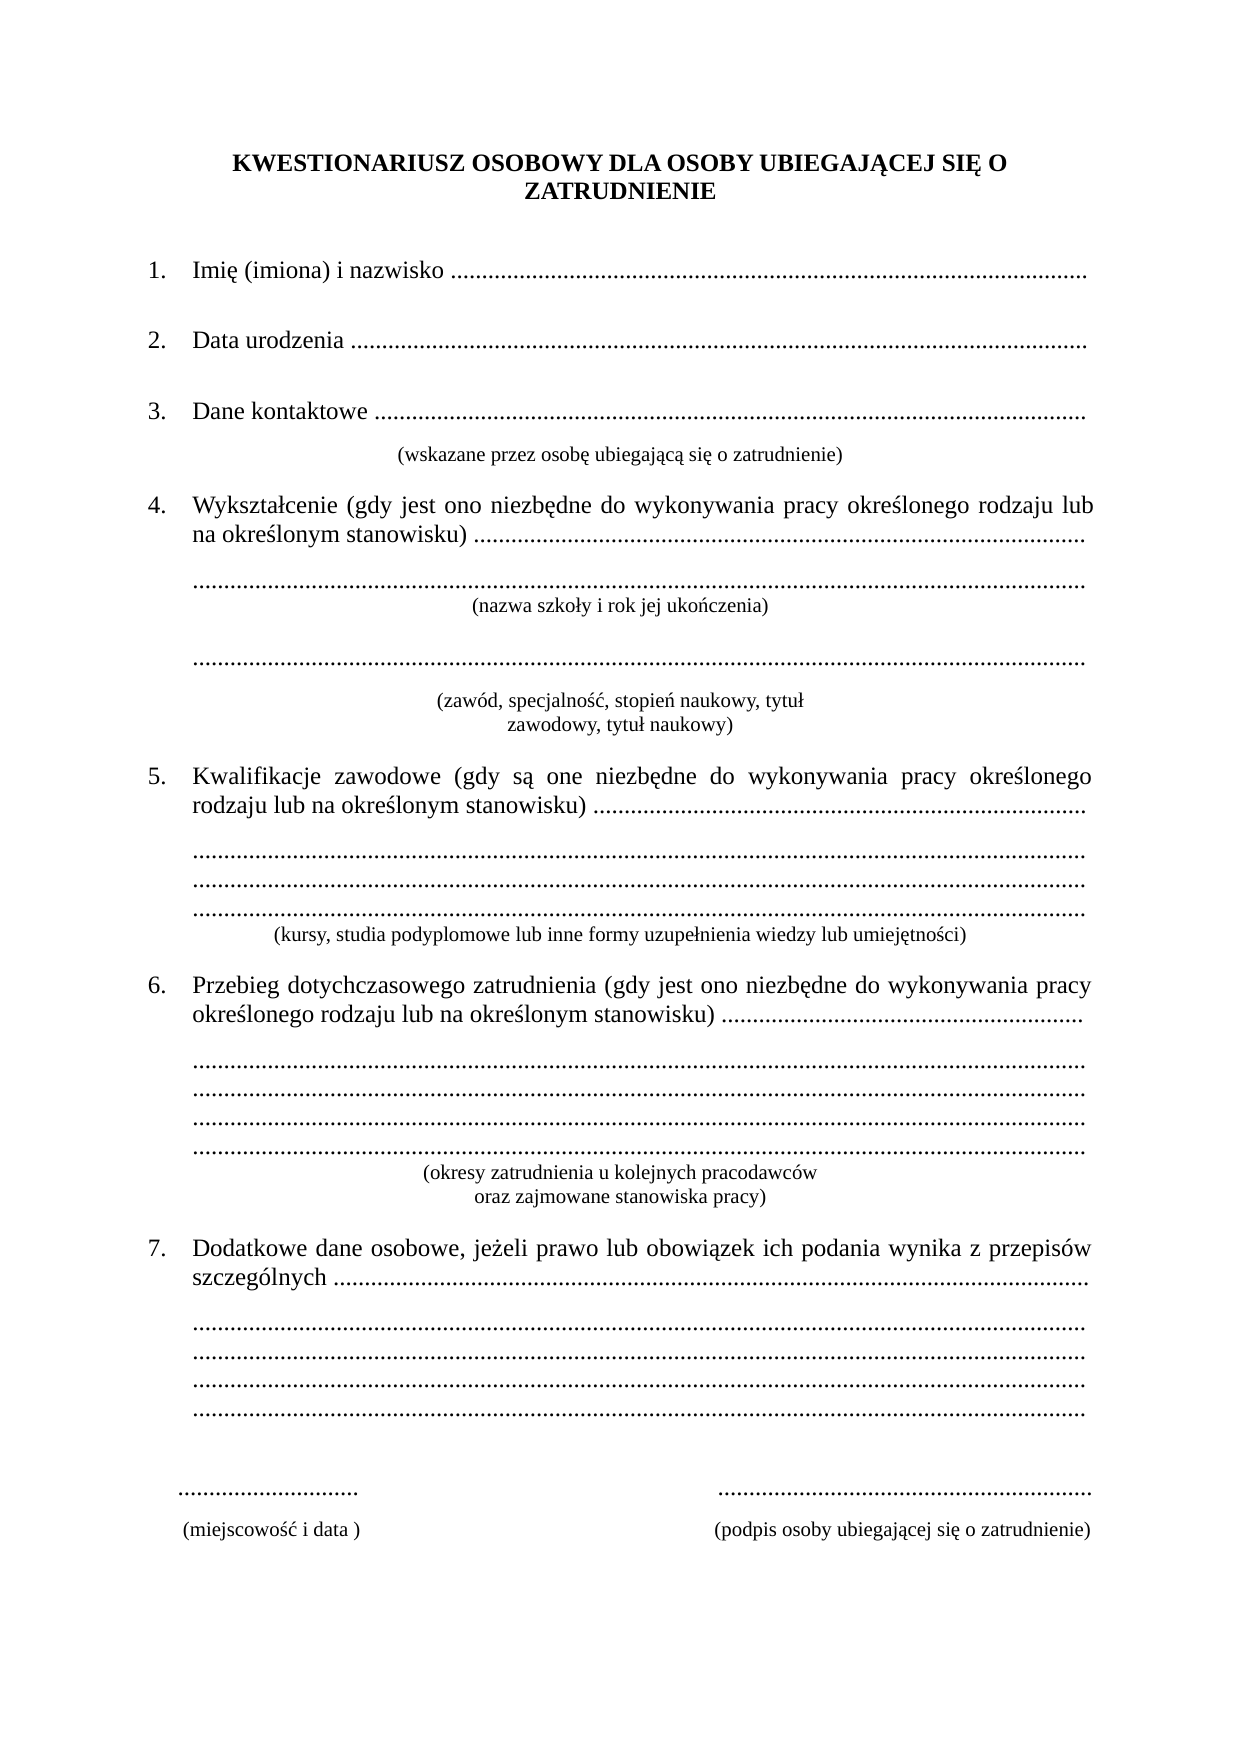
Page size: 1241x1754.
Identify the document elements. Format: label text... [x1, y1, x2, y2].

text (miejscowość i data ) (podpis osoby ubiegającej się o zatrudnienie) [183, 1517, 1092, 1541]
text (kursy, studia podyplomowe lub inne formy uzupełnienia wiedzy lub umiejętności) [148, 921, 1092, 946]
text ............................................................................................................................................... [192, 1364, 1094, 1393]
text ............................................................................................................................................... [192, 1073, 1094, 1102]
text 6. Przebieg dotychczasowego zatrudnienia (gdy jest ono niezbędne do wykonywania pracy określonego rodzaju lub na określonym stanowisku) .......................................................... [148, 971, 1092, 1028]
text (okresy zatrudnienia u kolejnych pracodawców [148, 1160, 1092, 1184]
text oraz zajmowane stanowiska pracy) [148, 1184, 1092, 1208]
text ............................................................................................................................................... [192, 864, 1094, 893]
text zawodowy, tytuł naukowy) [148, 712, 1092, 736]
text 5. Kwalifikacje zawodowe (gdy są one niezbędne do wykonywania pracy określonego rodzaju lub na określonym stanowisku) ............................................................................... [148, 761, 1092, 818]
text 4. Wykształcenie (gdy jest ono niezbędne do wykonywania pracy określonego rodzaju lub na określonym stanowisku) .................................................................................................. [148, 491, 1094, 548]
text ............................................................................................................................................... [192, 1045, 1094, 1073]
text ............................................................................................................................................... [192, 642, 1094, 671]
text ............................................................................................................................................... [192, 1102, 1094, 1131]
text ............................. ............................................................ [177, 1472, 1092, 1501]
text ............................................................................................................................................... [192, 1307, 1094, 1336]
text (nazwa szkoły i rok jej ukończenia) [148, 593, 1092, 617]
text ............................................................................................................................................... [192, 1393, 1094, 1422]
text (wskazane przez osobę ubiegającą się o zatrudnienie) [148, 441, 1092, 466]
subtitle KWESTIONARIUSZ OSOBOWY DLA OSOBY UBIEGAJĄCEJ SIĘ O ZATRUDNIENIE [148, 148, 1092, 205]
text ............................................................................................................................................... [192, 565, 1094, 593]
text (zawód, specjalność, stopień naukowy, tytuł [148, 688, 1092, 712]
text 7. Dodatkowe dane osobowe, jeżeli prawo lub obowiązek ich podania wynika z przepisów szczególnych ......................................................................................................................... [148, 1233, 1092, 1290]
text 1. Imię (imiona) i nazwisko ...................................................................................................... [148, 255, 1092, 284]
text ............................................................................................................................................... [192, 1131, 1094, 1160]
text ............................................................................................................................................... [192, 835, 1094, 864]
text 2. Data urodzenia ...................................................................................................................... [148, 326, 1092, 354]
text 3. Dane kontaktowe .................................................................................................................. [148, 396, 1092, 425]
text ............................................................................................................................................... [192, 1336, 1094, 1364]
text ............................................................................................................................................... [192, 893, 1094, 921]
